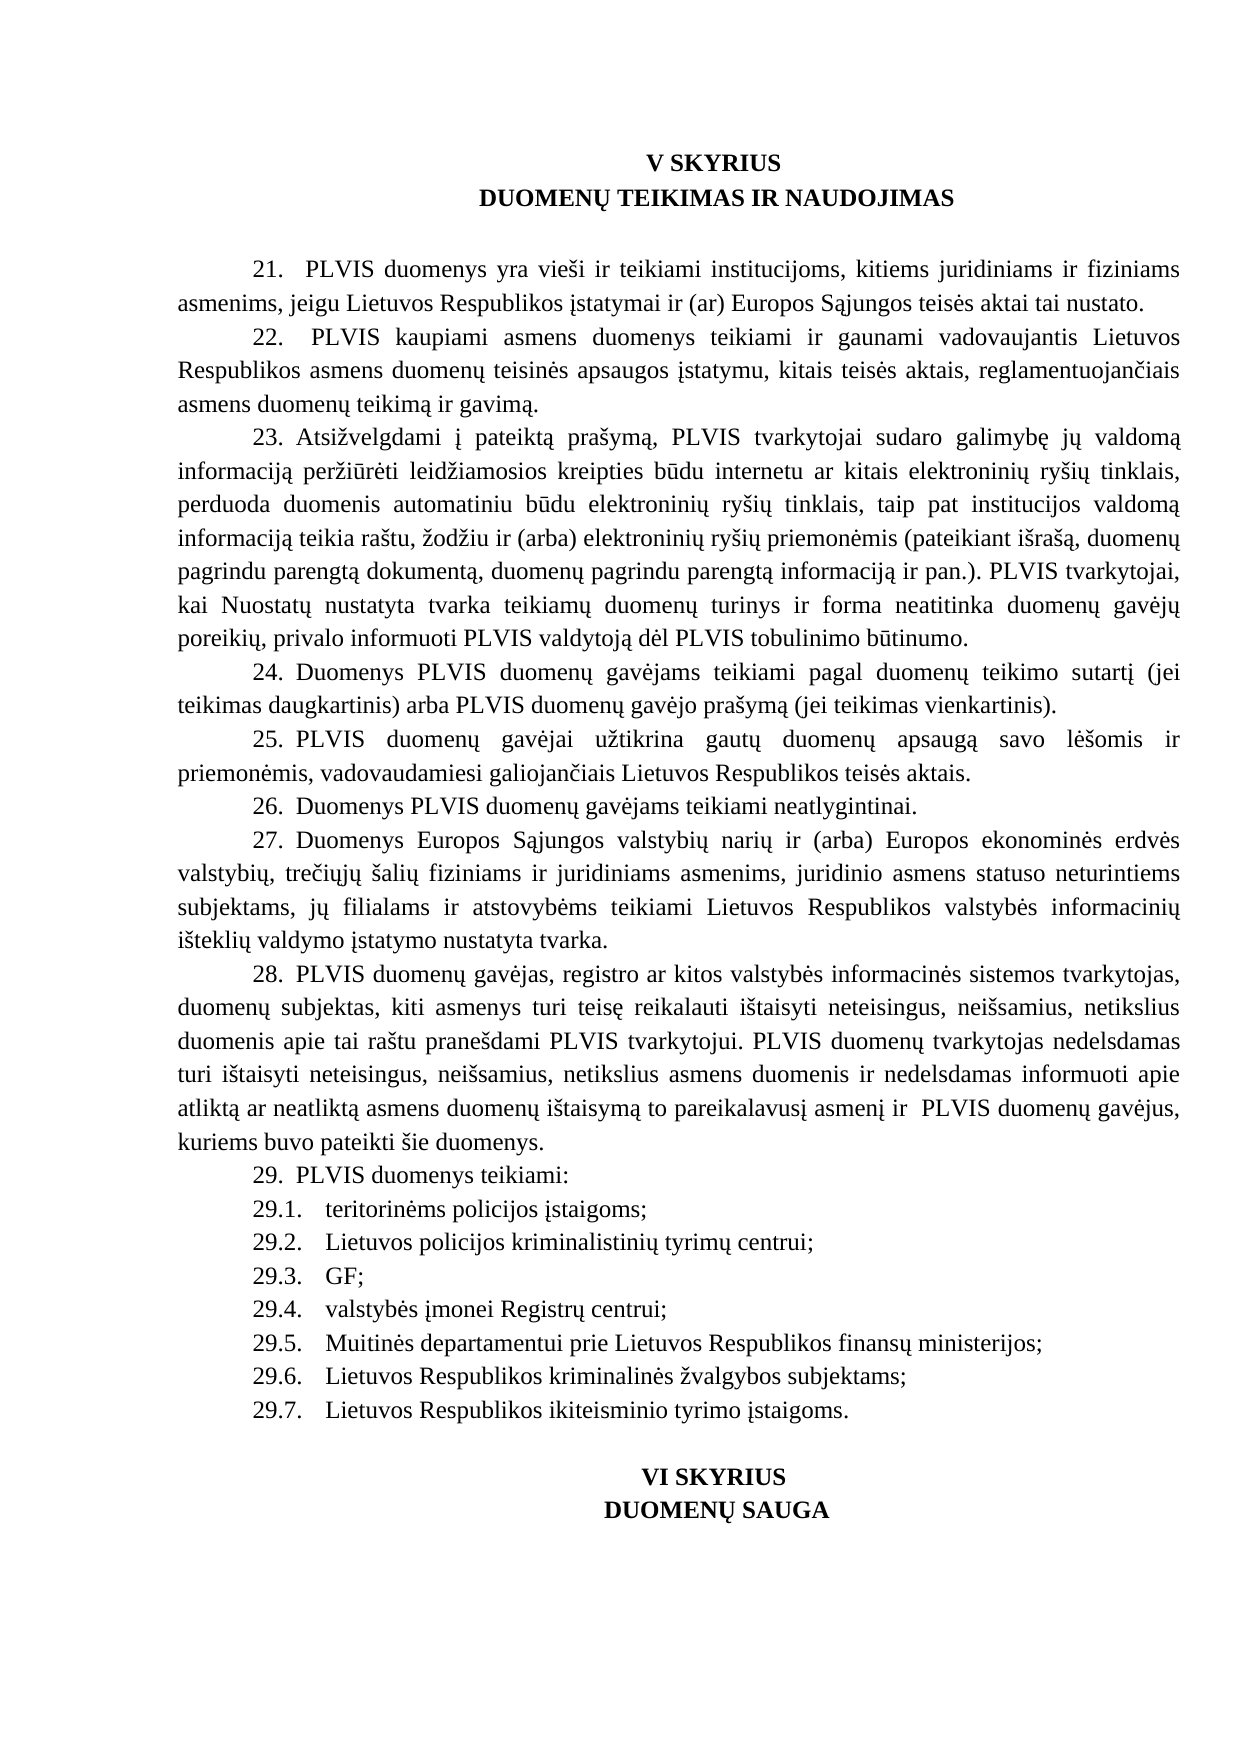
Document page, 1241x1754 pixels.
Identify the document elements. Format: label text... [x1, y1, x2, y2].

text 29.3. GF; [177, 1261, 1181, 1289]
text V SKYRIUS [177, 148, 1181, 176]
text DUOMENŲ TEIKIMAS IR NAUDOJIMAS [177, 183, 1181, 212]
text 29.5. Muitinės departamentui prie Lietuvos Respublikos finansų ministerijos; [177, 1328, 1181, 1357]
text 29. PLVIS duomenys teikiami: [177, 1160, 1181, 1189]
text 29.2. Lietuvos policijos kriminalistinių tyrimų centrui; [177, 1227, 1181, 1256]
text 29.1. teritorinėms policijos įstaigoms; [177, 1194, 1181, 1222]
text 29.4. valstybės įmonei Registrų centrui; [177, 1294, 1181, 1323]
text 25. PLVIS duomenų gavėjai užtikrina gautų duomenų apsaugą savo lėšomis ir priemonėmis, vadovaudamiesi galiojančiais Lietuvos Respublikos teisės aktais. [177, 724, 1181, 786]
text 24. Duomenys PLVIS duomenų gavėjams teikiami pagal duomenų teikimo sutartį (jei teikimas daugkartinis) arba PLVIS duomenų gavėjo prašymą (jei teikimas vienkartinis). [177, 657, 1181, 719]
text 26. Duomenys PLVIS duomenų gavėjams teikiami neatlygintinai. [177, 791, 1181, 820]
text 22. PLVIS kaupiami asmens duomenys teikiami ir gaunami vadovaujantis Lietuvos Respublikos asmens duomenų teisinės apsaugos įstatymu, kitais teisės aktais, reglamentuojančiais asmens duomenų teikimą ir gavimą. [177, 322, 1181, 417]
text 21. PLVIS duomenys yra vieši ir teikiami institucijoms, kitiems juridiniams ir fiziniams asmenims, jeigu Lietuvos Respublikos įstatymai ir (ar) Europos Sąjungos teisės aktai tai nustato. [177, 254, 1181, 317]
text 23. Atsižvelgdami į pateiktą prašymą, PLVIS tvarkytojai sudaro galimybę jų valdomą informaciją peržiūrėti leidžiamosios kreipties būdu internetu ar kitais elektroninių ryšių tinklais, perduoda duomenis automatiniu būdu elektroninių ryšių tinklais, taip pat institucijos valdomą informaciją teikia raštu, žodžiu ir (arba) elektroninių ryšių priemonėmis (pateikiant išrašą, duomenų pagrindu parengtą dokumentą, duomenų pagrindu parengtą informaciją ir pan.). PLVIS tvarkytojai, kai Nuostatų nustatyta tvarka teikiamų duomenų turinys ir forma neatitinka duomenų gavėjų poreikių, privalo informuoti PLVIS valdytoją dėl PLVIS tobulinimo būtinumo. [177, 422, 1181, 652]
text 28. PLVIS duomenų gavėjas, registro ar kitos valstybės informacinės sistemos tvarkytojas, duomenų subjektas, kiti asmenys turi teisę reikalauti ištaisyti neteisingus, neišsamius, netikslius duomenis apie tai raštu pranešdami PLVIS tvarkytojui. PLVIS duomenų tvarkytojas nedelsdamas turi ištaisyti neteisingus, neišsamius, netikslius asmens duomenis ir nedelsdamas informuoti apie atliktą ar neatliktą asmens duomenų ištaisymą to pareikalavusį asmenį ir PLVIS duomenų gavėjus, kuriems buvo pateikti šie duomenys. [177, 959, 1181, 1155]
text DUOMENŲ SAUGA [177, 1496, 1181, 1524]
text VI SKYRIUS [177, 1462, 1181, 1491]
text 27. Duomenys Europos Sąjungos valstybių narių ir (arba) Europos ekonominės erdvės valstybių, trečiųjų šalių fiziniams ir juridiniams asmenims, juridinio asmens statuso neturintiems subjektams, jų filialams ir atstovybėms teikiami Lietuvos Respublikos valstybės informacinių išteklių valdymo įstatymo nustatyta tvarka. [177, 825, 1181, 954]
text 29.6. Lietuvos Respublikos kriminalinės žvalgybos subjektams; [177, 1361, 1181, 1390]
text 29.7. Lietuvos Respublikos ikiteisminio tyrimo įstaigoms. [177, 1395, 1181, 1424]
